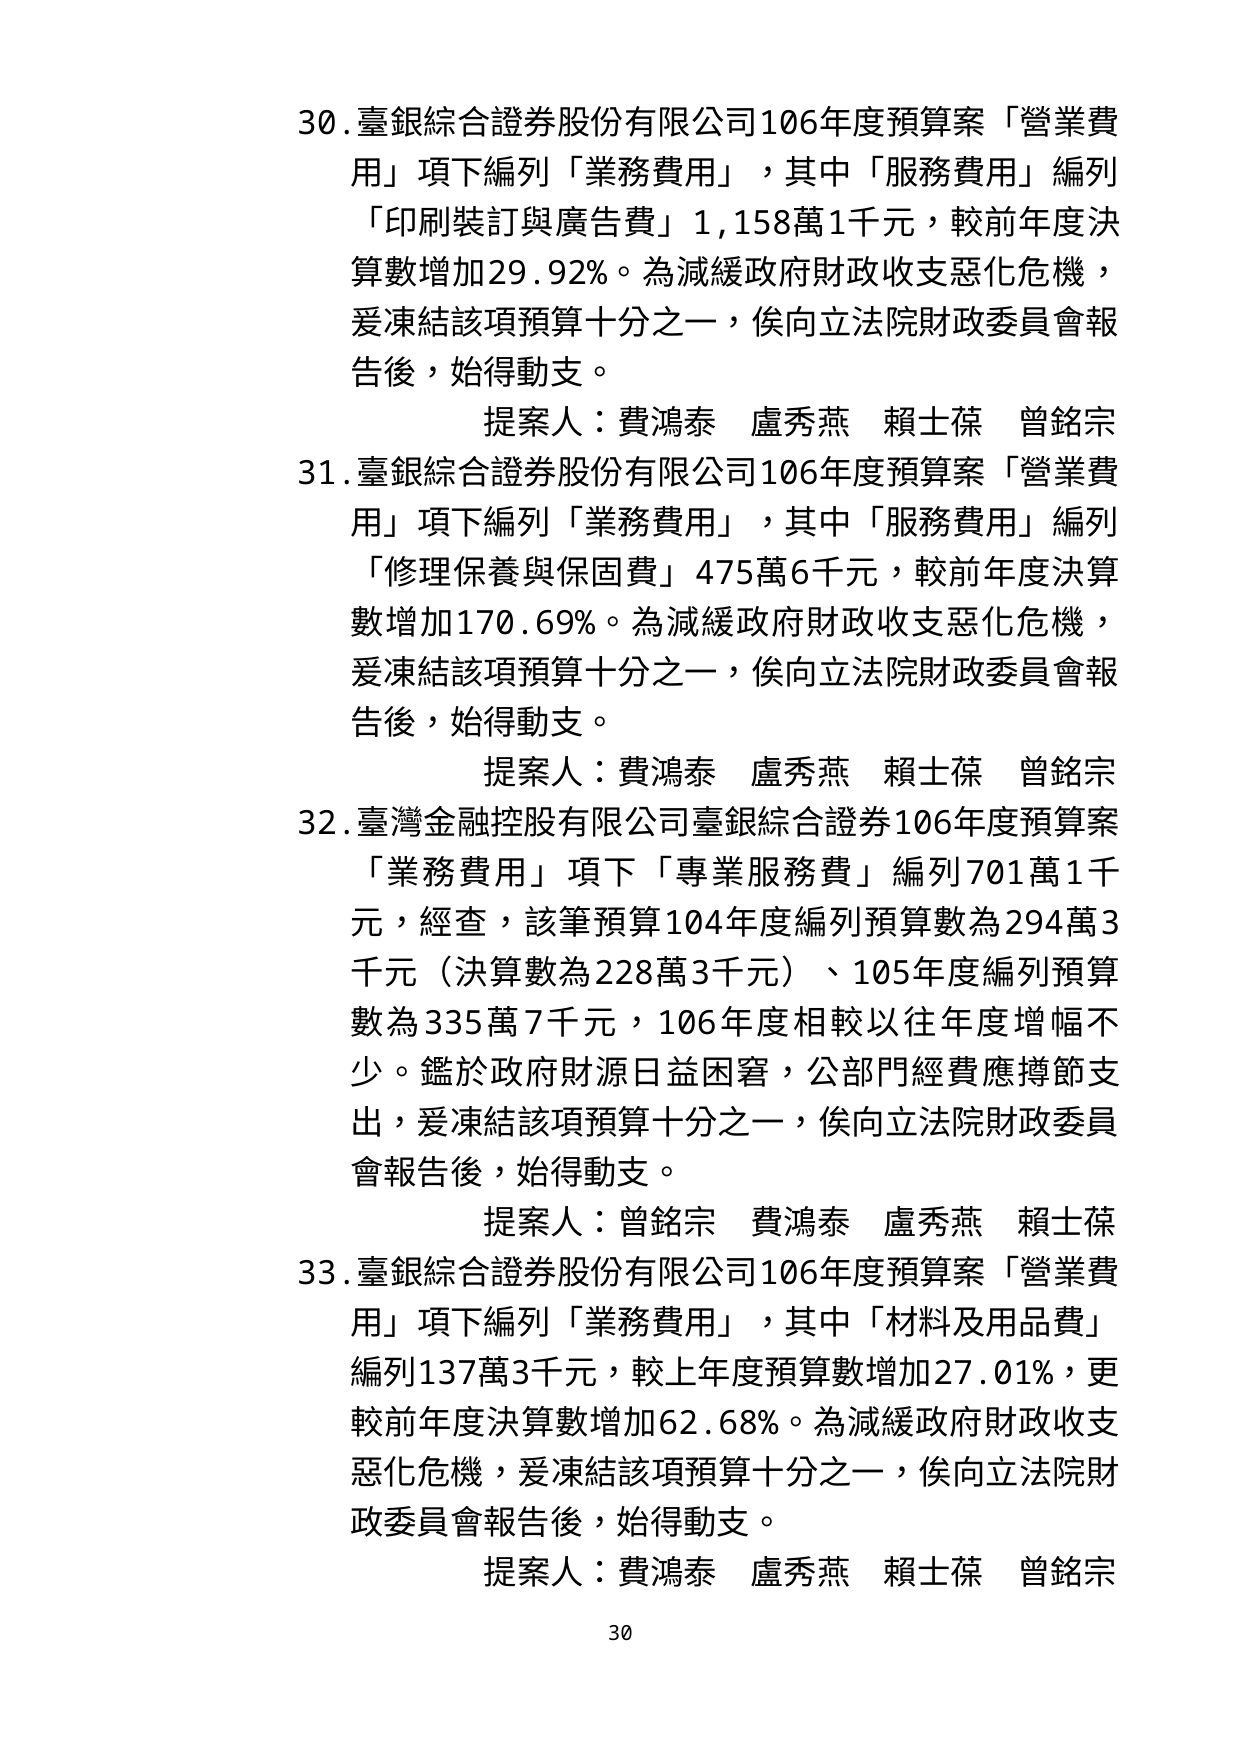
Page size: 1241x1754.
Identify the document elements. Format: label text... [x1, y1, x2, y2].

text 30.臺銀綜合證券股份有限公司106年度預算案「營業費用」項下編列「業務費用」，其中「服務費用」編列「印刷裝訂與廣告費」1,158萬1千元，較前年度決算數增加29.92%。為減緩政府財政收支惡化危機，爰凍結該項預算十分之一，俟向立法院財政委員會報告後，始得動支。 [297, 94, 1120, 394]
text 提案人：曾銘宗 費鴻泰 盧秀燕 賴士葆 [483, 1194, 1120, 1244]
text 提案人：費鴻泰 盧秀燕 賴士葆 曾銘宗 [483, 744, 1120, 794]
text 提案人：費鴻泰 盧秀燕 賴士葆 曾銘宗 [483, 1544, 1120, 1594]
text 33.臺銀綜合證券股份有限公司106年度預算案「營業費用」項下編列「業務費用」，其中「材料及用品費」編列137萬3千元，較上年度預算數增加27.01%，更較前年度決算數增加62.68%。為減緩政府財政收支惡化危機，爰凍結該項預算十分之一，俟向立法院財政委員會報告後，始得動支。 [297, 1244, 1120, 1544]
text 提案人：費鴻泰 盧秀燕 賴士葆 曾銘宗 [483, 394, 1120, 444]
text 31.臺銀綜合證券股份有限公司106年度預算案「營業費用」項下編列「業務費用」，其中「服務費用」編列「修理保養與保固費」475萬6千元，較前年度決算數增加170.69%。為減緩政府財政收支惡化危機，爰凍結該項預算十分之一，俟向立法院財政委員會報告後，始得動支。 [297, 444, 1120, 744]
text 32.臺灣金融控股有限公司臺銀綜合證券106年度預算案「業務費用」項下「專業服務費」編列701萬1千元，經查，該筆預算104年度編列預算數為294萬3千元（決算數為228萬3千元）、105年度編列預算數為335萬7千元，106年度相較以往年度增幅不少。鑑於政府財源日益困窘，公部門經費應撙節支出，爰凍結該項預算十分之一，俟向立法院財政委員會報告後，始得動支。 [297, 794, 1120, 1194]
